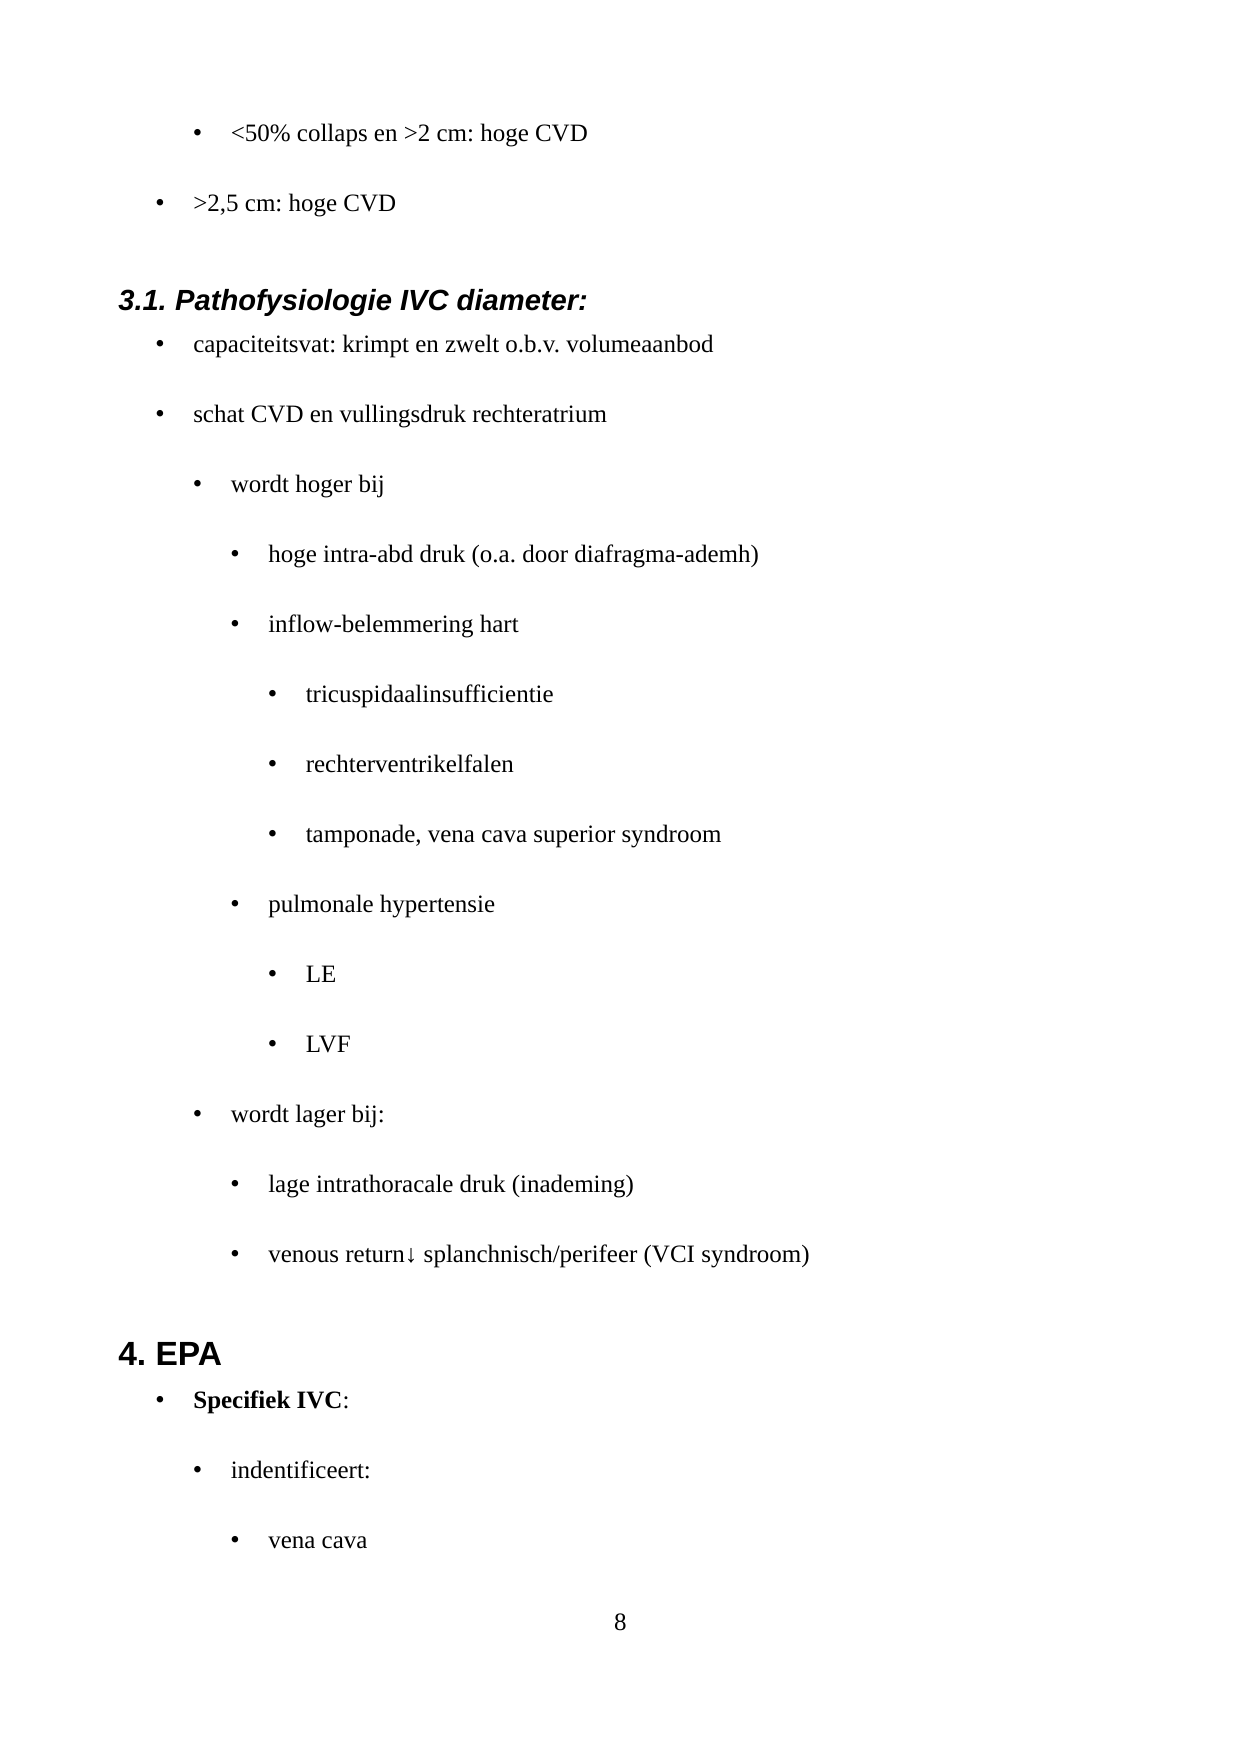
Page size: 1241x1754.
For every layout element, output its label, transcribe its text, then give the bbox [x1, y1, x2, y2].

list capaciteitsvat: krimpt en zwelt o.b.v. volumeaanbod [156, 329, 1122, 387]
list wordt hoger bij [193, 469, 1122, 527]
list lage intrathoracale druk (inademing) [231, 1169, 1122, 1227]
list inflow-belemmering hart [231, 609, 1122, 667]
list vena cava [231, 1525, 1122, 1554]
list schat CVD en vullingsdruk rechteratrium [156, 399, 1122, 457]
list venous return↓ splanchnisch/perifeer (VCI syndroom) [231, 1239, 1122, 1297]
subtitle EPA [118, 1334, 1122, 1373]
list rechterventrikelfalen [268, 749, 1122, 807]
list wordt lager bij: [193, 1099, 1122, 1157]
list tricuspidaalinsufficientie [268, 679, 1122, 737]
list hoge intra-abd druk (o.a. door diafragma-ademh) [231, 539, 1122, 597]
list tamponade, vena cava superior syndroom [268, 819, 1122, 877]
subtitle Pathofysiologie IVC diameter: [118, 283, 1122, 317]
list >2,5 cm: hoge CVD [156, 188, 1122, 246]
list Specifiek IVC: [156, 1385, 1122, 1443]
list pulmonale hypertensie [231, 889, 1122, 947]
list <50% collaps en >2 cm: hoge CVD [193, 118, 1122, 176]
list LE [268, 959, 1122, 1017]
list indentificeert: [193, 1455, 1122, 1513]
list LVF [268, 1029, 1122, 1087]
